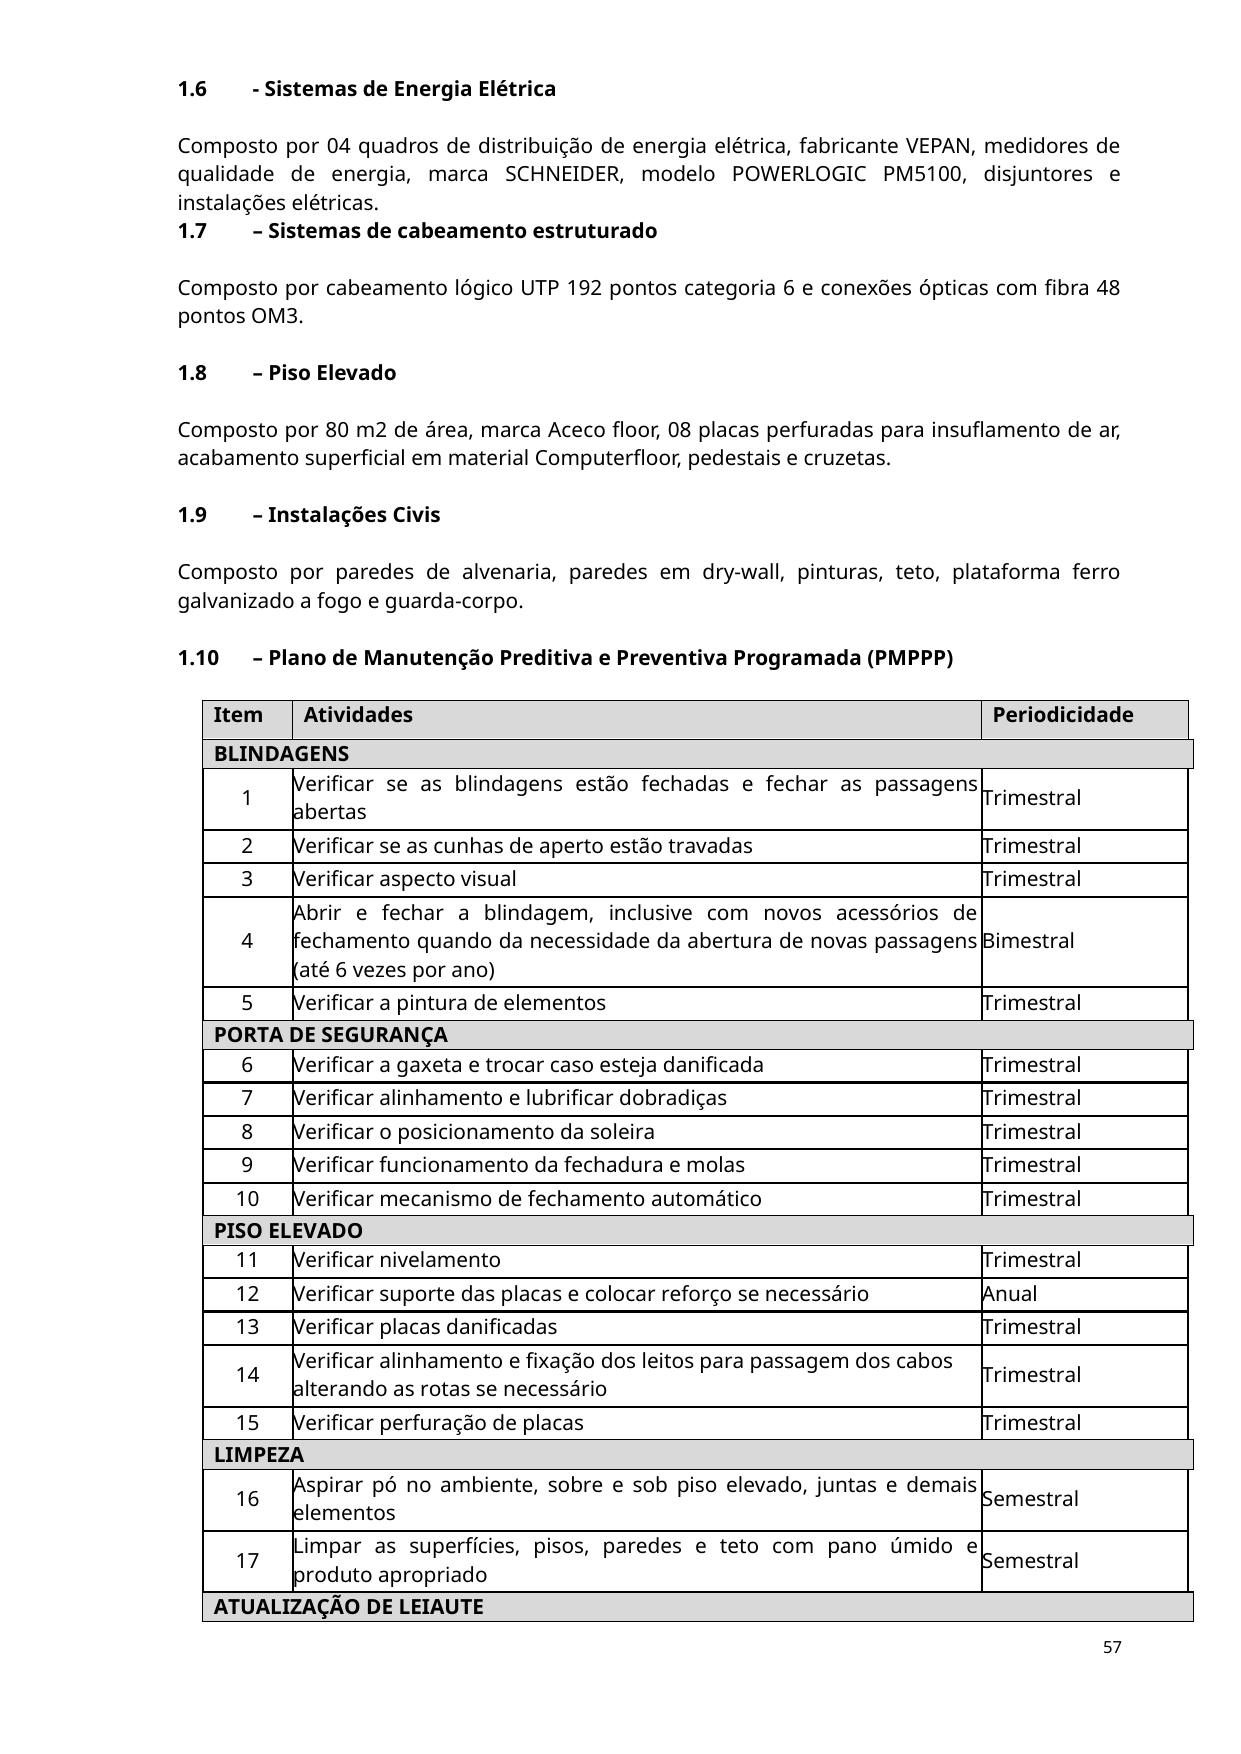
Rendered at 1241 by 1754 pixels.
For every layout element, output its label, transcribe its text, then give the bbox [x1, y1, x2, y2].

table_cell Abrir e fechar a blindagem, inclusive com novos acessórios de fechamento quando da necessidade da abertura de novas passagens (até 6 vezes por ano) [294, 898, 981, 986]
table_cell Trimestral [983, 1084, 1187, 1115]
table_cell Verificar se as cunhas de aperto estão travadas [294, 831, 981, 862]
table_cell [1189, 862, 1193, 896]
table_cell 12 [204, 1279, 292, 1310]
table_header [1189, 700, 1193, 738]
table_cell Trimestral [983, 988, 1187, 1019]
table_cell 4 [204, 898, 292, 986]
table_cell [1189, 1246, 1193, 1277]
table_cell Verificar se as blindagens estão fechadas e fechar as passagens abertas [294, 769, 981, 829]
table_cell 1 [204, 769, 292, 829]
table_cell Trimestral [983, 1117, 1187, 1148]
table_cell Trimestral [983, 1184, 1187, 1215]
table_cell [1189, 1277, 1193, 1310]
table_cell [1189, 829, 1193, 862]
table_cell Trimestral [983, 831, 1187, 862]
table_cell [1189, 1115, 1193, 1148]
table_cell Trimestral [983, 1313, 1187, 1344]
table_cell 6 [204, 1050, 292, 1081]
table_cell Bimestral [983, 898, 1187, 986]
table_cell [1189, 1344, 1193, 1406]
text Composto por 80 m2 de área, marca Aceco floor, 08 placas perfuradas para insuflamento de ar, acabamento superficial em material Computerfloor, pedestais e cruzetas. [177, 415, 1122, 472]
table_cell 11 [204, 1246, 292, 1277]
table_cell Verificar nivelamento [294, 1246, 981, 1277]
table_cell Verificar a pintura de elementos [294, 988, 981, 1019]
table_cell Verificar a gaxeta e trocar caso esteja danificada [294, 1050, 981, 1081]
table_header Periodicidade [982, 701, 1188, 738]
text Composto por 04 quadros de distribuição de energia elétrica, fabricante VEPAN, medidores de qualidade de energia, marca SCHNEIDER, modelo POWERLOGIC PM5100, disjuntores e instalações elétricas. [177, 131, 1122, 216]
table_cell BLINDAGENS [203, 740, 1193, 768]
table_cell [1189, 1470, 1193, 1529]
list – Plano de Manutenção Preditiva e Preventiva Programada (PMPPP) [177, 643, 1122, 671]
table_cell 5 [204, 988, 292, 1019]
list – Sistemas de cabeamento estruturado [177, 216, 1122, 244]
list – Instalações Civis [177, 500, 1122, 529]
table_cell 8 [204, 1117, 292, 1148]
table_cell Verificar suporte das placas e colocar reforço se necessário [294, 1279, 981, 1310]
table_cell Verificar alinhamento e fixação dos leitos para passagem dos cabos alterando as rotas se necessário [294, 1346, 981, 1406]
table_cell Trimestral [983, 1050, 1187, 1081]
table_header Item [203, 701, 292, 738]
table_cell PORTA DE SEGURANÇA [203, 1021, 1193, 1049]
table_cell 3 [204, 864, 292, 896]
table_cell 9 [204, 1150, 292, 1182]
table_cell LIMPEZA [203, 1440, 1193, 1469]
table_cell Trimestral [983, 864, 1187, 896]
table_cell 14 [204, 1346, 292, 1406]
table_cell Trimestral [983, 1408, 1187, 1439]
table_cell Verificar funcionamento da fechadura e molas [294, 1150, 981, 1182]
table_cell [1189, 1182, 1193, 1215]
table_cell [1189, 769, 1193, 829]
table_cell Trimestral [983, 1346, 1187, 1406]
table_cell PISO ELEVADO [203, 1216, 1193, 1244]
table_cell [1189, 986, 1193, 1019]
table_cell 2 [204, 831, 292, 862]
table_cell Verificar alinhamento e lubrificar dobradiças [294, 1084, 981, 1115]
table_cell Semestral [983, 1470, 1187, 1529]
table_cell [1189, 896, 1193, 986]
table_cell [1189, 1530, 1193, 1591]
table_cell Trimestral [983, 1150, 1187, 1182]
table_cell [1189, 1148, 1193, 1182]
table_cell 7 [204, 1084, 292, 1115]
table_cell Trimestral [983, 769, 1187, 829]
table_cell Verificar aspecto visual [294, 864, 981, 896]
table_cell 16 [204, 1470, 292, 1529]
table_cell Verificar mecanismo de fechamento automático [294, 1184, 981, 1215]
table_cell [1189, 1050, 1193, 1081]
table_cell Verificar o posicionamento da soleira [294, 1117, 981, 1148]
table_cell 10 [204, 1184, 292, 1215]
table_cell Verificar perfuração de placas [294, 1408, 981, 1439]
table_cell 15 [204, 1408, 292, 1439]
table_cell Anual [983, 1279, 1187, 1310]
table_cell 17 [204, 1532, 292, 1591]
table_cell 13 [204, 1313, 292, 1344]
table_cell Limpar as superfícies, pisos, paredes e teto com pano úmido e produto apropriado [294, 1532, 981, 1591]
list - Sistemas de Energia Elétrica [177, 74, 1122, 102]
text Composto por paredes de alvenaria, paredes em dry-wall, pinturas, teto, plataforma ferro galvanizado a fogo e guarda-corpo. [177, 557, 1122, 614]
list – Piso Elevado [177, 358, 1122, 387]
table_cell Trimestral [983, 1246, 1187, 1277]
table_cell Semestral [983, 1532, 1187, 1591]
table_cell ATUALIZAÇÃO DE LEIAUTE [203, 1593, 1193, 1621]
table_header Atividades [293, 701, 981, 738]
text Composto por cabeamento lógico UTP 192 pontos categoria 6 e conexões ópticas com fibra 48 pontos OM3. [177, 273, 1122, 330]
table_cell Aspirar pó no ambiente, sobre e sob piso elevado, juntas e demais elementos [294, 1470, 981, 1529]
table_cell [1189, 1081, 1193, 1115]
table_cell [1189, 1406, 1193, 1439]
table_cell [1189, 1310, 1193, 1344]
table_cell Verificar placas danificadas [294, 1313, 981, 1344]
